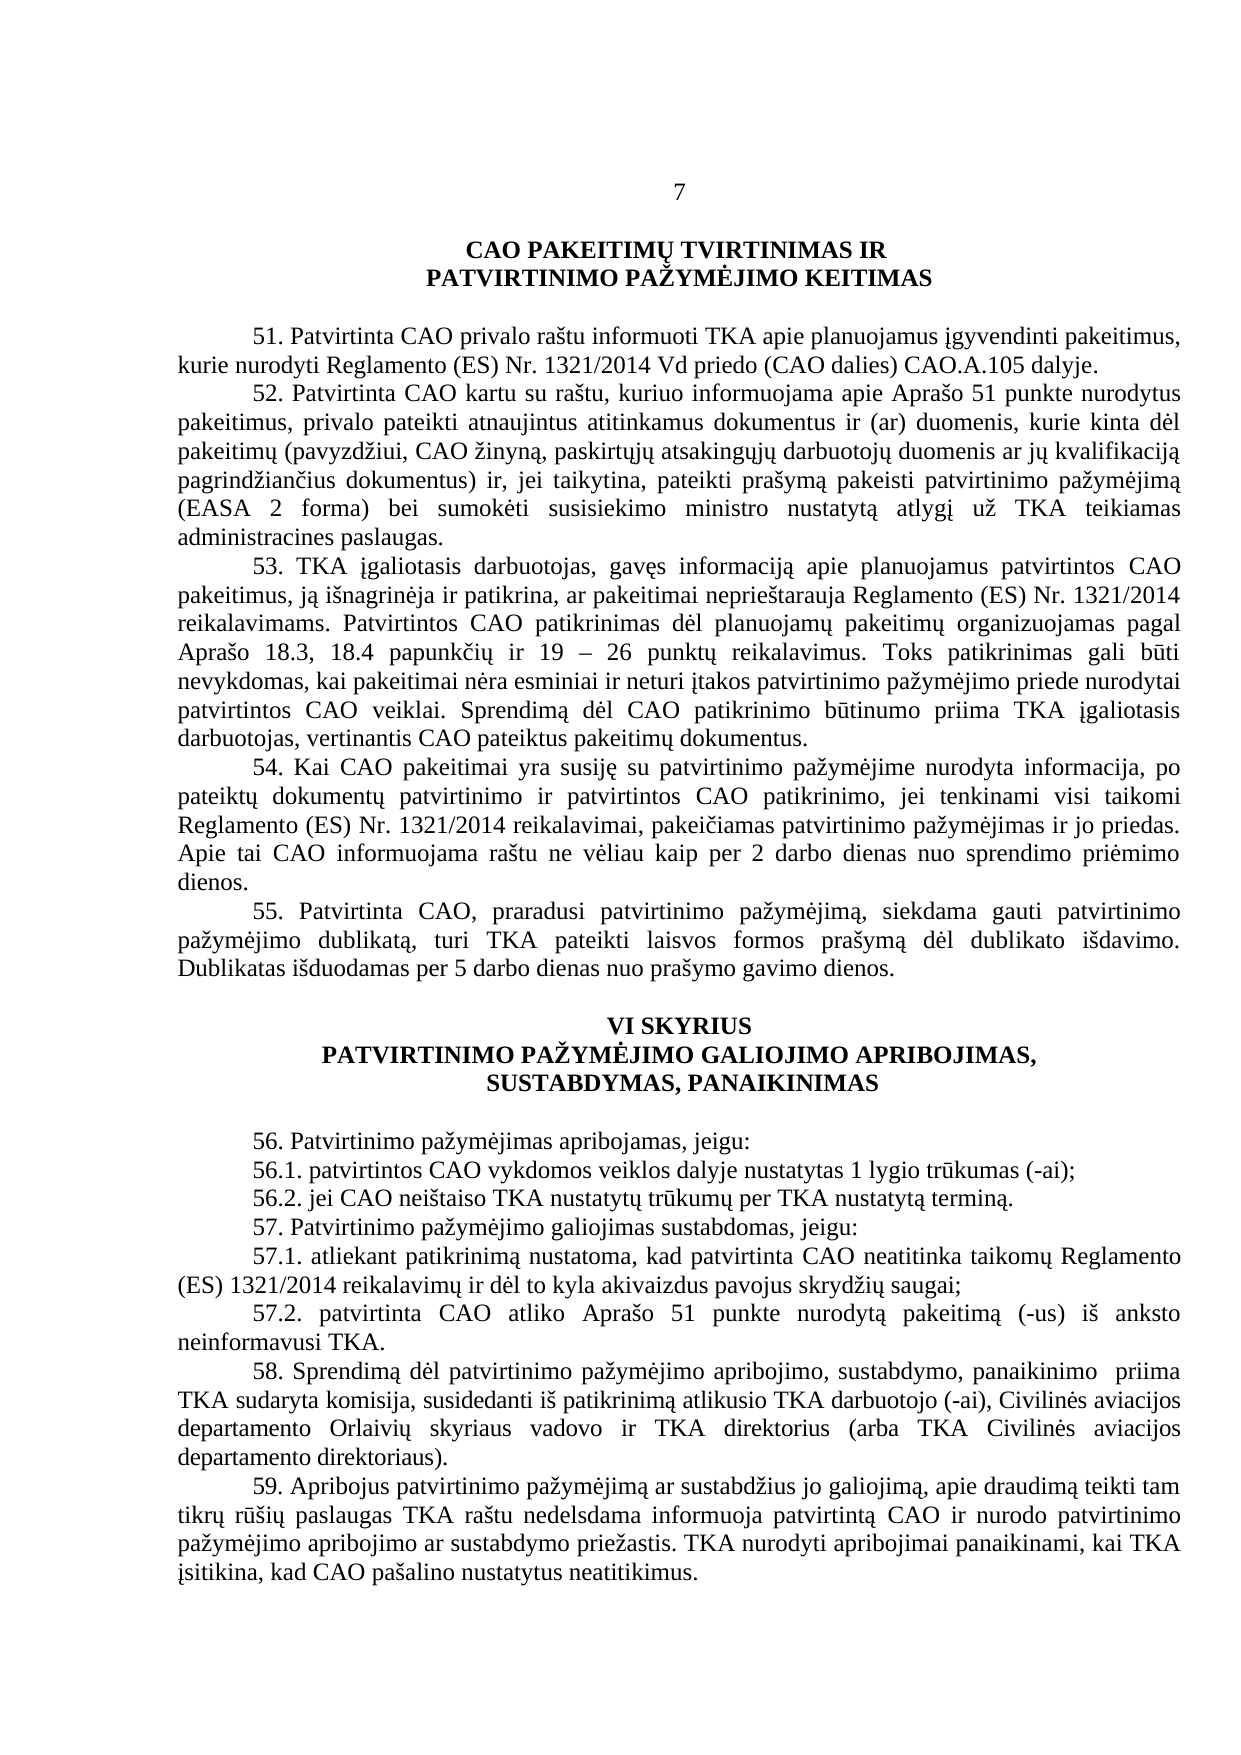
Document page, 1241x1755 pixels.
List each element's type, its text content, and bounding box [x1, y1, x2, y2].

text PATVIRTINIMO PAŽYMĖJIMO KEITIMAS [177, 263, 1181, 292]
text Patvirtinimo pažymėjimo GALIOJIMO APRIBOJIMAS, [177, 1040, 1181, 1068]
text 59. Apribojus patvirtinimo pažymėjimą ar sustabdžius jo galiojimą, apie draudimą teikti tam tikrų rūšių paslaugas TKA raštu nedelsdama informuoja patvirtintą CAO ir nurodo patvirtinimo pažymėjimo apribojimo ar sustabdymo priežastis. TKA nurodyti apribojimai panaikinami, kai TKA įsitikina, kad CAO pašalino nustatytus neatitikimus. [177, 1471, 1181, 1586]
text 56.1. patvirtintos CAO vykdomos veiklos dalyje nustatytas 1 lygio trūkumas (-ai); [177, 1155, 1181, 1183]
text 57. Patvirtinimo pažymėjimo galiojimas sustabdomas, jeigu: [177, 1212, 1181, 1241]
text 56.2. jei CAO neištaiso TKA nustatytų trūkumų per TKA nustatytą terminą. [177, 1183, 1181, 1212]
text 52. Patvirtinta CAO kartu su raštu, kuriuo informuojama apie Aprašo 51 punkte nurodytus pakeitimus, privalo pateikti atnaujintus atitinkamus dokumentus ir (ar) duomenis, kurie kinta dėl pakeitimų (pavyzdžiui, CAO žinyną, paskirtųjų atsakingųjų darbuotojų duomenis ar jų kvalifikaciją pagrindžiančius dokumentus) ir, jei taikytina, pateikti prašymą pakeisti patvirtinimo pažymėjimą (EASA 2 forma) bei sumokėti susisiekimo ministro nustatytą atlygį už TKA teikiamas administracines paslaugas. [177, 378, 1181, 551]
text VI SKYRIUS [177, 1011, 1181, 1040]
text CAO PAKEITIMŲ TVIRTINIMAS ir [177, 235, 1181, 263]
text 51. Patvirtinta CAO privalo raštu informuoti TKA apie planuojamus įgyvendinti pakeitimus, kurie nurodyti Reglamento (ES) Nr. 1321/2014 Vd priedo (CAO dalies) CAO.A.105 dalyje. [177, 321, 1181, 378]
text 53. TKA įgaliotasis darbuotojas, gavęs informaciją apie planuojamus patvirtintos CAO pakeitimus, ją išnagrinėja ir patikrina, ar pakeitimai neprieštarauja Reglamento (ES) Nr. 1321/2014 reikalavimams. Patvirtintos CAO patikrinimas dėl planuojamų pakeitimų organizuojamas pagal Aprašo 18.3, 18.4 papunkčių ir 19 – 26 punktų reikalavimus. Toks patikrinimas gali būti nevykdomas, kai pakeitimai nėra esminiai ir neturi įtakos patvirtinimo pažymėjimo priede nurodytai patvirtintos CAO veiklai. Sprendimą dėl CAO patikrinimo būtinumo priima TKA įgaliotasis darbuotojas, vertinantis CAO pateiktus pakeitimų dokumentus. [177, 551, 1181, 752]
text 55. Patvirtinta CAO, praradusi patvirtinimo pažymėjimą, siekdama gauti patvirtinimo pažymėjimo dublikatą, turi TKA pateikti laisvos formos prašymą dėl dublikato išdavimo. Dublikatas išduodamas per 5 darbo dienas nuo prašymo gavimo dienos. [177, 896, 1181, 982]
text 58. Sprendimą dėl patvirtinimo pažymėjimo apribojimo, sustabdymo, panaikinimo priima TKA sudaryta komisija, susidedanti iš patikrinimą atlikusio TKA darbuotojo (-ai), Civilinės aviacijos departamento Orlaivių skyriaus vadovo ir TKA direktorius (arba TKA Civilinės aviacijos departamento direktoriaus). [177, 1356, 1181, 1471]
text 57.2. patvirtinta CAO atliko Aprašo 51 punkte nurodytą pakeitimą (-us) iš anksto neinformavusi TKA. [177, 1298, 1181, 1356]
text 57.1. atliekant patikrinimą nustatoma, kad patvirtinta CAO neatitinka taikomų Reglamento (ES) 1321/2014 reikalavimų ir dėl to kyla akivaizdus pavojus skrydžių saugai; [177, 1241, 1181, 1298]
text SUSTABDYMAS, PANAIKINIMAS [177, 1068, 1181, 1097]
text 54. Kai CAO pakeitimai yra susiję su patvirtinimo pažymėjime nurodyta informacija, po pateiktų dokumentų patvirtinimo ir patvirtintos CAO patikrinimo, jei tenkinami visi taikomi Reglamento (ES) Nr. 1321/2014 reikalavimai, pakeičiamas patvirtinimo pažymėjimas ir jo priedas. Apie tai CAO informuojama raštu ne vėliau kaip per 2 darbo dienas nuo sprendimo priėmimo dienos. [177, 752, 1181, 896]
text 56. Patvirtinimo pažymėjimas apribojamas, jeigu: [177, 1126, 1181, 1155]
